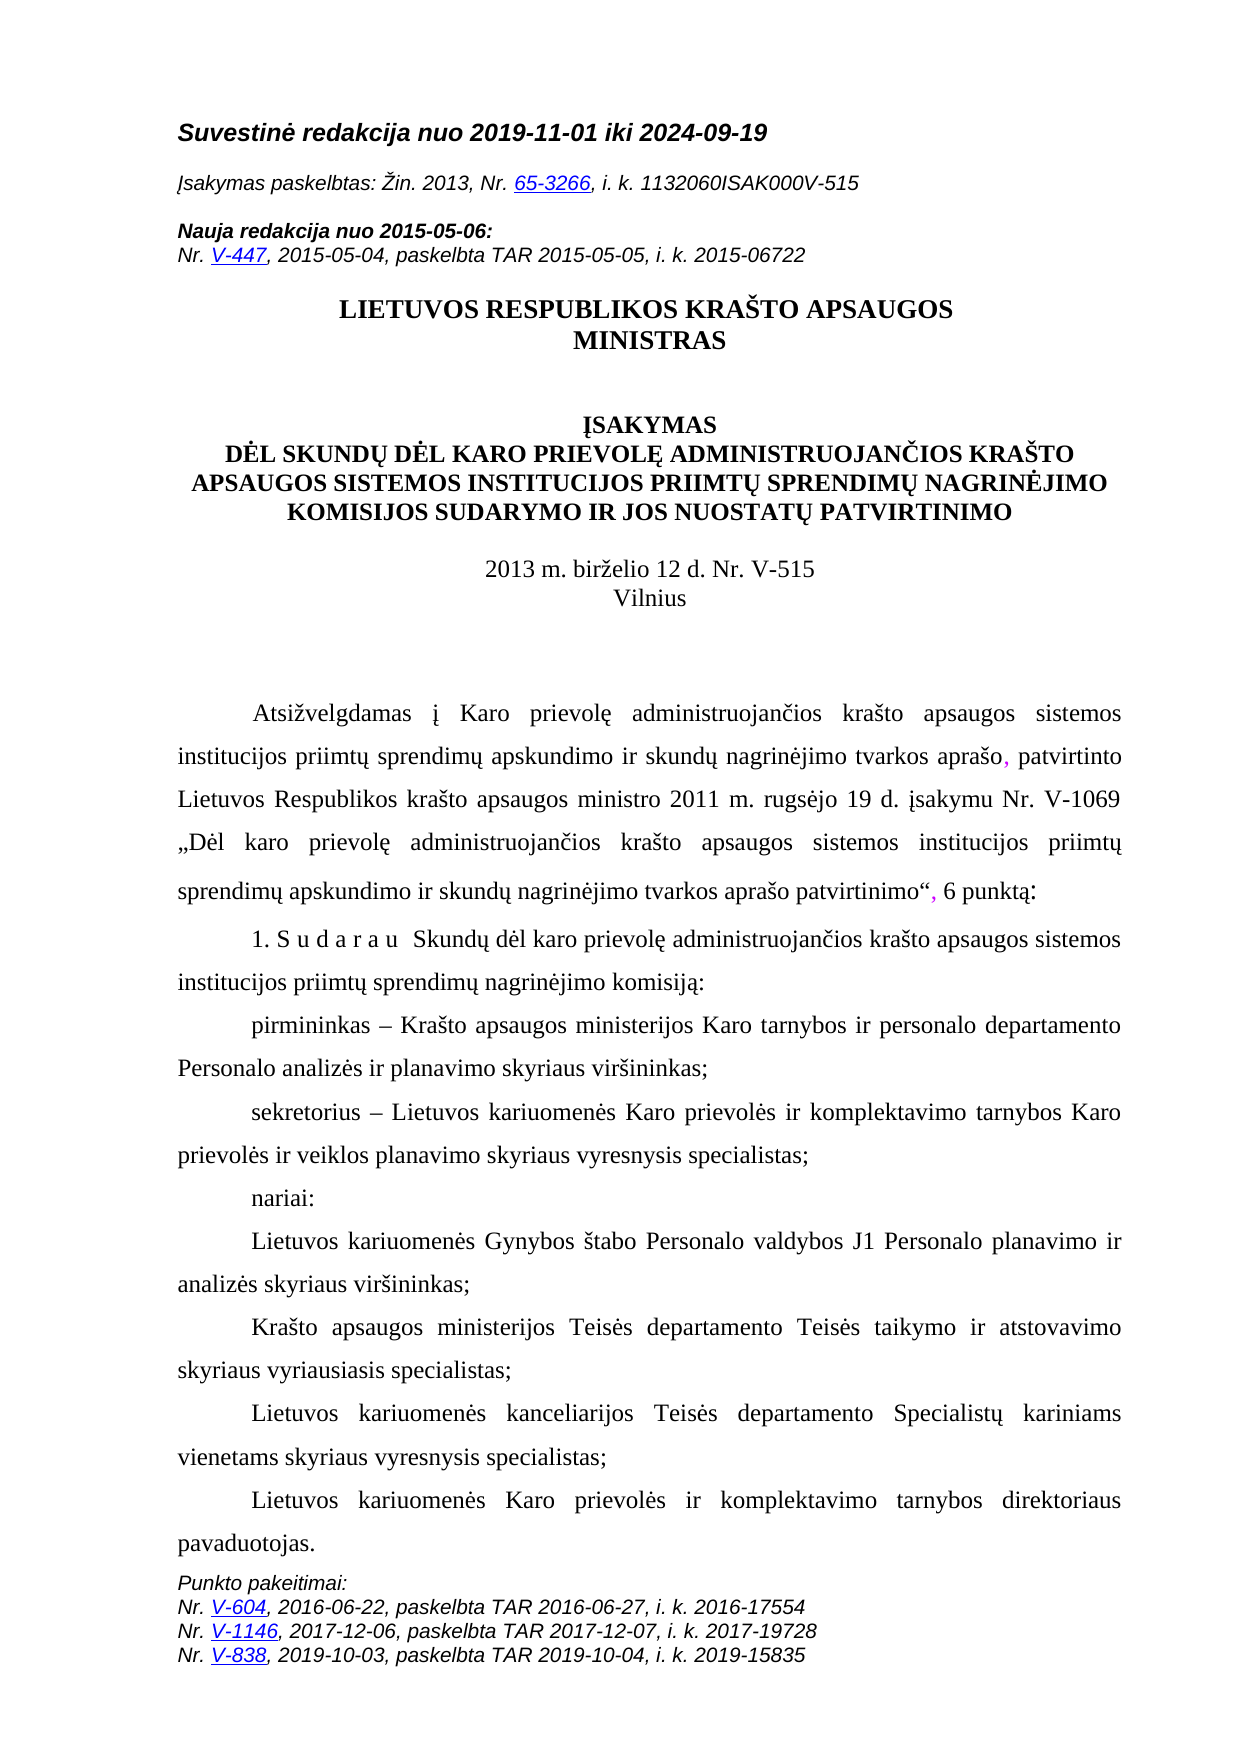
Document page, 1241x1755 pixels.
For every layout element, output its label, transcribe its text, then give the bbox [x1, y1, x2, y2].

text Lietuvos kariuomenės Karo prievolės ir komplektavimo tarnybos direktoriaus pavaduotojas. [177, 1485, 1122, 1557]
text Nauja redakcija nuo 2015-05-06: [177, 219, 1122, 243]
text 2013 m. birželio 12 d. Nr. V-515 [177, 554, 1122, 583]
text Nr. V-1146, 2017-12-06, paskelbta TAR 2017-12-07, i. k. 2017-19728 [177, 1619, 1122, 1643]
text Lietuvos kariuomenės Gynybos štabo Personalo valdybos J1 Personalo planavimo ir analizės skyriaus viršininkas; [177, 1226, 1122, 1298]
text lietuvos respublikos krašto apsaugos ministras [177, 293, 1122, 355]
text Suvestinė redakcija nuo 2019-11-01 iki 2024-09-19 [177, 118, 1122, 147]
text Atsižvelgdamas į Karo prievolę administruojančios krašto apsaugos sistemos institucijos priimtų sprendimų apskundimo ir skundų nagrinėjimo tvarkos aprašo, patvirtinto Lietuvos Respublikos krašto apsaugos ministro 2011 m. rugsėjo 19 d. įsakymu Nr. V-1069 „Dėl karo prievolę administruojančios krašto apsaugos sistemos institucijos priimtų sprendimų apskundimo ir skundų nagrinėjimo tvarkos aprašo patvirtinimo“, 6 punktą: [177, 698, 1122, 907]
text Nr. V-838, 2019-10-03, paskelbta TAR 2019-10-04, i. k. 2019-15835 [177, 1643, 1122, 1667]
text DĖL Skundų dėl KARO PRIEVOLĘ ADMINISTRUOJANČIOS KRAŠTO APSAUGOS SISTEMOS INSTITUCIJOS PRIIMTŲ SPRENDIMŲ NAGRINĖJIMO KOMISIJOS SUDARYMO IR JOS NUOSTATŲ PATVIRTINIMO [177, 439, 1122, 525]
text Nr. V-604, 2016-06-22, paskelbta TAR 2016-06-27, i. k. 2016-17554 [177, 1595, 1122, 1619]
text 1. S u d a r a u Skundų dėl karo prievolę administruojančios krašto apsaugos sistemos institucijos priimtų sprendimų nagrinėjimo komisiją: [177, 924, 1122, 996]
text Krašto apsaugos ministerijos Teisės departamento Teisės taikymo ir atstovavimo skyriaus vyriausiasis specialistas; [177, 1312, 1122, 1384]
text pirmininkas – Krašto apsaugos ministerijos Karo tarnybos ir personalo departamento Personalo analizės ir planavimo skyriaus viršininkas; [177, 1010, 1122, 1082]
text Punkto pakeitimai: [177, 1571, 1122, 1595]
text nariai: [177, 1183, 1122, 1212]
text Įsakymas paskelbtas: Žin. 2013, Nr. 65-3266, i. k. 1132060ISAK000V-515 [177, 171, 1122, 195]
text Vilnius [177, 583, 1122, 612]
text Lietuvos kariuomenės kanceliarijos Teisės departamento Specialistų kariniams vienetams skyriaus vyresnysis specialistas; [177, 1398, 1122, 1470]
text sekretorius – Lietuvos kariuomenės Karo prievolės ir komplektavimo tarnybos Karo prievolės ir veiklos planavimo skyriaus vyresnysis specialistas; [177, 1097, 1122, 1168]
text ĮSAKYMAS [177, 410, 1122, 439]
text Nr. V-447, 2015-05-04, paskelbta TAR 2015-05-05, i. k. 2015-06722 [177, 243, 1122, 267]
